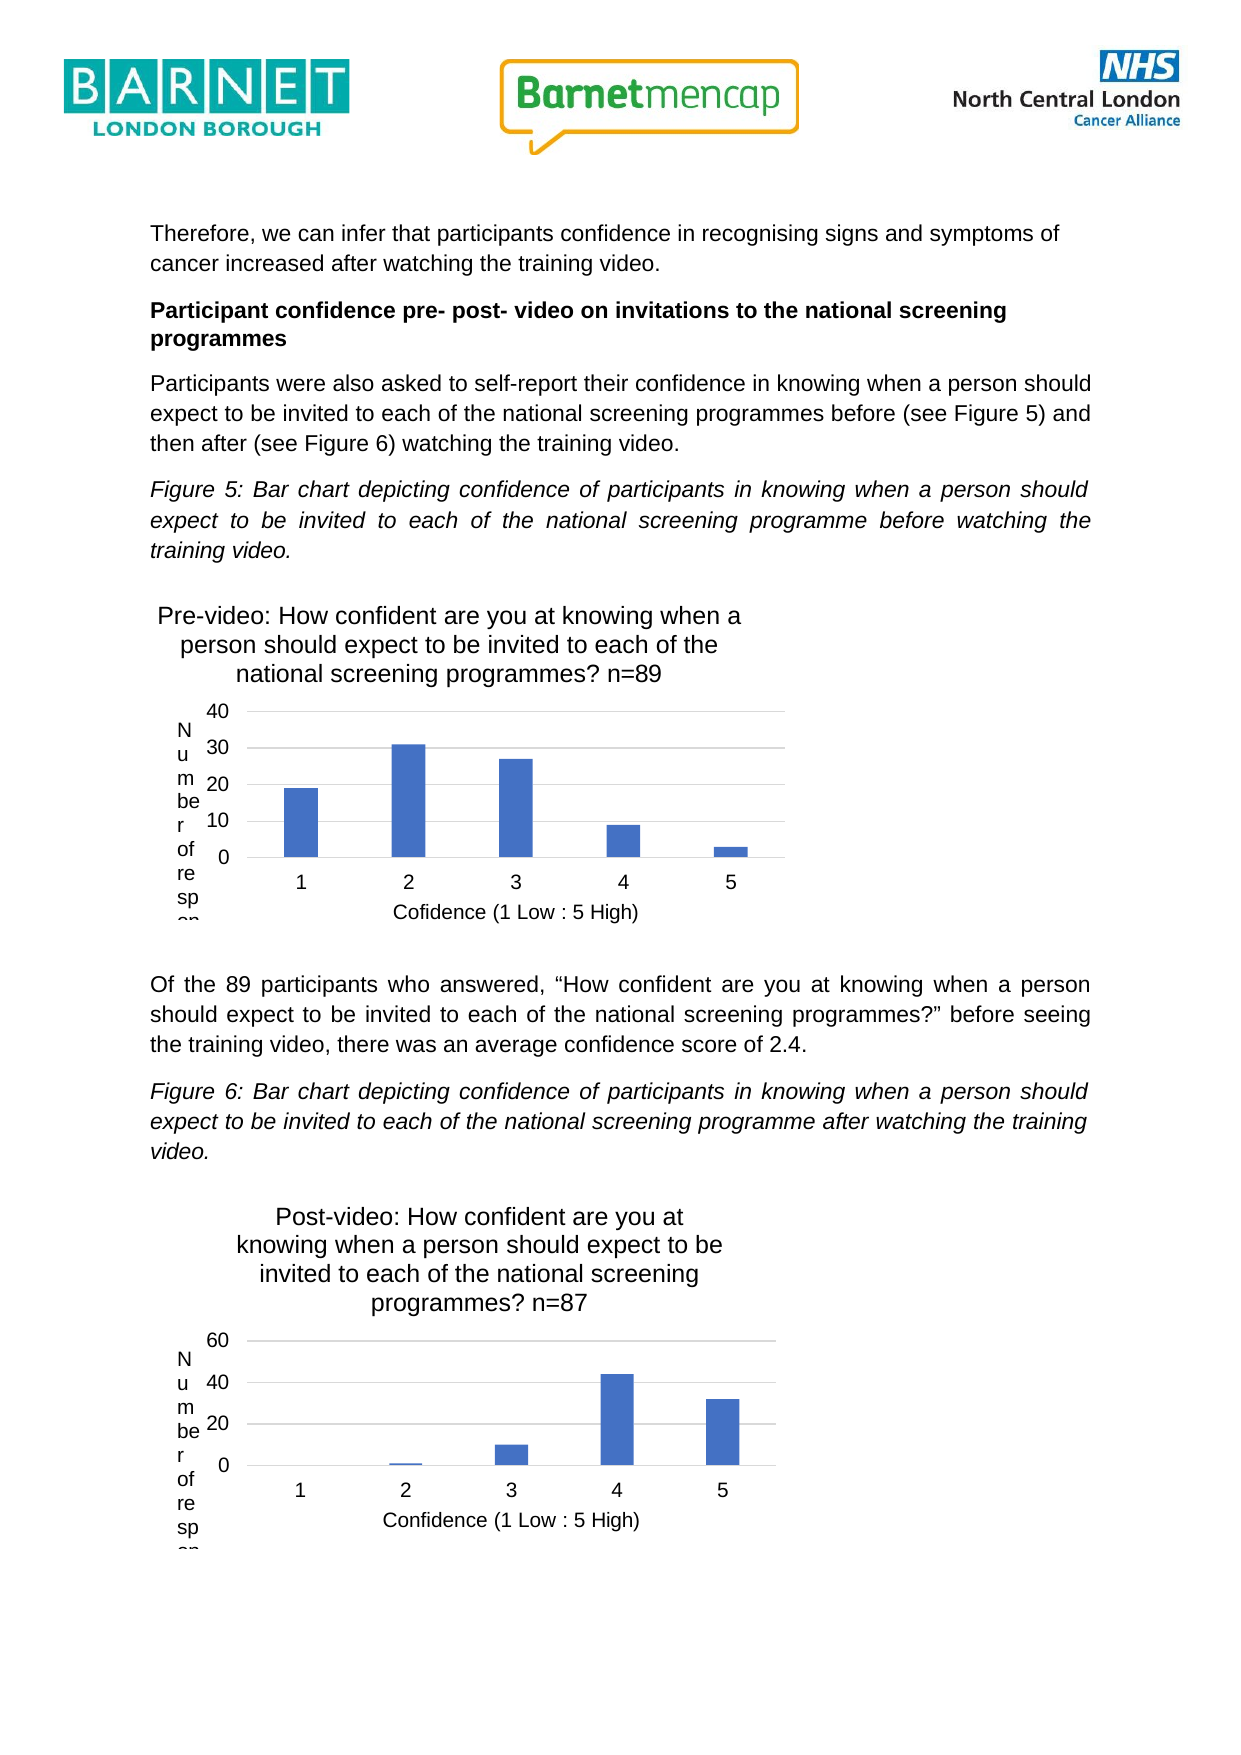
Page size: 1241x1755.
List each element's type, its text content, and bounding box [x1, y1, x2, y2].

text [634, 1425, 706, 1435]
text Of the 89 participants who answered, “How confident are you at knowing when a person should expect to be invited to each of the national screening programmes?” before seeing the training video, there was an average confidence score of 2.4. [150, 971, 1092, 1057]
text 10 [206, 808, 284, 832]
text [426, 785, 499, 796]
text [426, 772, 499, 784]
text [533, 772, 1103, 796]
text 60 [206, 1328, 1103, 1352]
text Cofidence (1 Low : 5 High) [393, 900, 1103, 924]
text [318, 822, 391, 832]
text Figure 5: Bar chart depicting confidence of participants in knowing when a person should expect to be invited to each of the national screening programme before watching the training video. [150, 476, 1091, 563]
text Number of responses [177, 717, 202, 919]
text [426, 808, 499, 821]
text [318, 808, 391, 821]
text Therefore, we can infer that participants confidence in recognising signs and symptoms of cancer increased after watching the training video. [150, 220, 1103, 277]
text 0 [218, 845, 1103, 869]
text [533, 808, 1103, 832]
subtitle Post-video: How confident are you at knowing when a person should expect to be invited to each of the national screening programmes? n=87 [236, 1201, 723, 1316]
text Confidence (1 Low : 5 High) [382, 1508, 1103, 1532]
text Number of responses [177, 1347, 202, 1549]
text [634, 1411, 706, 1423]
text Figure 6: Bar chart depicting confidence of participants in knowing when a person should expect to be invited to each of the national screening programme after watching the training video. [150, 1078, 1091, 1165]
text [426, 822, 499, 832]
text [740, 1411, 1103, 1435]
text 30 [206, 735, 1103, 759]
text Participants were also asked to self-report their confidence in knowing when a person should expect to be invited to each of the national screening programmes before (see Figure 5) and then after (see Figure 6) watching the training video. [150, 370, 1091, 456]
text 1 2 3 4 5 [295, 869, 1103, 893]
text 20 [206, 1411, 600, 1435]
text 40 [206, 698, 1103, 722]
text 40 [206, 1370, 1103, 1394]
subtitle Participant confidence pre- post- video on invitations to the national screening programmes [150, 297, 1103, 351]
text 0 [218, 1453, 1103, 1477]
text 1 2 3 4 5 [294, 1477, 1103, 1501]
text 20 [206, 772, 391, 796]
subtitle Pre-video: How confident are you at knowing when a person should expect to be invited to each of the national screening programmes? n=89 [139, 601, 758, 688]
